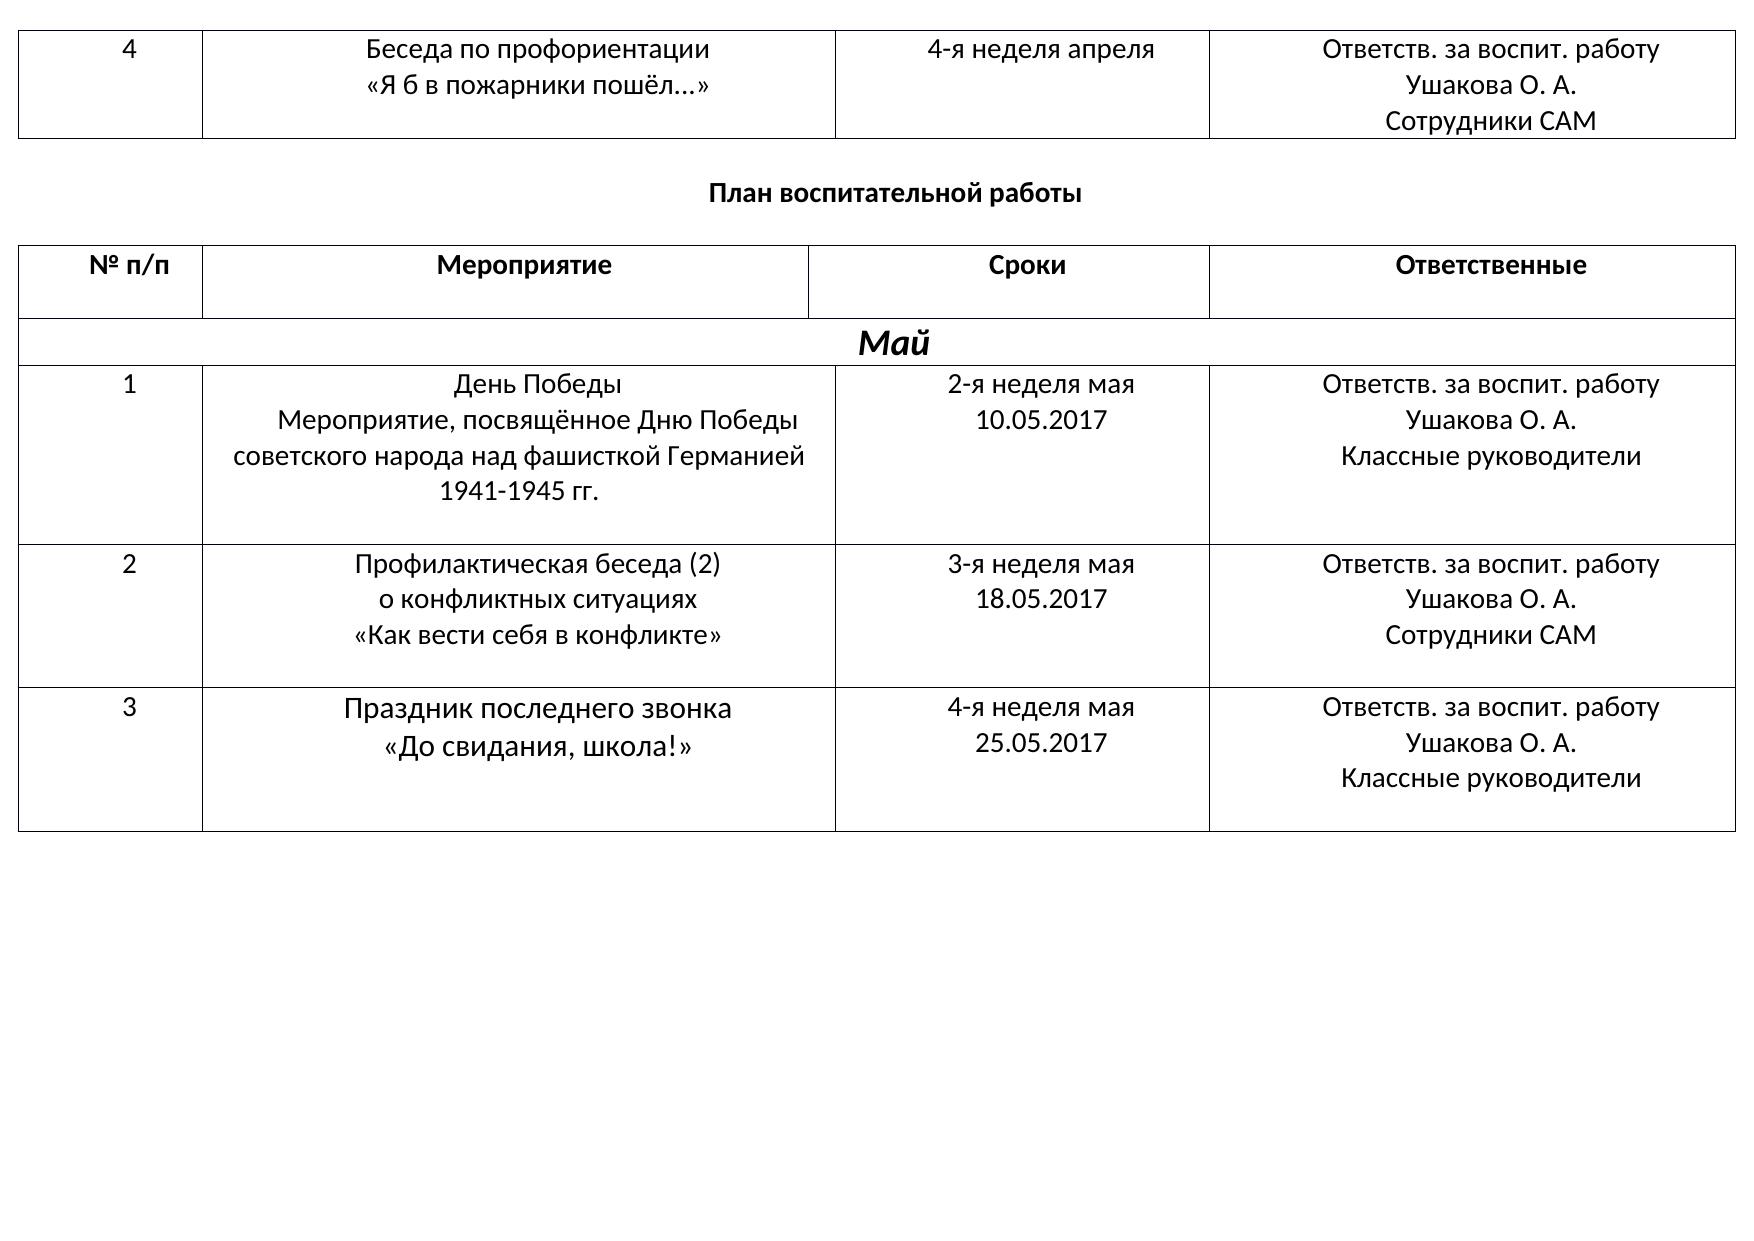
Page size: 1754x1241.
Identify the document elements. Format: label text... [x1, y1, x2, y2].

table_cell Ответств. за воспит. работу Ушакова О. А. Сотрудники САМ [1210, 31, 1735, 137]
table_cell Праздник последнего звонка «До свидания, школа!» [203, 688, 835, 831]
table_cell 1 [19, 366, 202, 544]
text План воспитательной работы [29, 174, 1724, 210]
table_cell 4-я неделя апреля [836, 31, 1209, 137]
table_cell Беседа по профориентации «Я б в пожарники пошёл...» [203, 31, 835, 137]
table_cell 4 [19, 31, 202, 137]
table_header Ответственные [1210, 246, 1735, 318]
table_cell День Победы Мероприятие, посвящённое Дню Победы советского народа над фашисткой Германией 1941-1945 гг. [203, 366, 835, 544]
table_cell Ответств. за воспит. работу Ушакова О. А. Классные руководители [1210, 366, 1735, 544]
table_cell Ответств. за воспит. работу Ушакова О. А. Классные руководители [1210, 688, 1735, 831]
table_cell Ответств. за воспит. работу Ушакова О. А. Сотрудники САМ [1210, 545, 1735, 687]
table_cell 2-я неделя мая 10.05.2017 [836, 366, 1209, 544]
table_header № п/п [19, 246, 202, 318]
table_cell Профилактическая беседа (2) о конфликтных ситуациях «Как вести себя в конфликте» [203, 545, 835, 687]
table_header Сроки [809, 246, 1209, 318]
table_cell Май [19, 319, 1735, 364]
table_cell 4-я неделя мая 25.05.2017 [836, 688, 1209, 831]
table_cell 3 [19, 688, 202, 831]
table_header Мероприятие [203, 246, 808, 318]
table_cell 3-я неделя мая 18.05.2017 [836, 545, 1209, 687]
table_cell 2 [19, 545, 202, 687]
